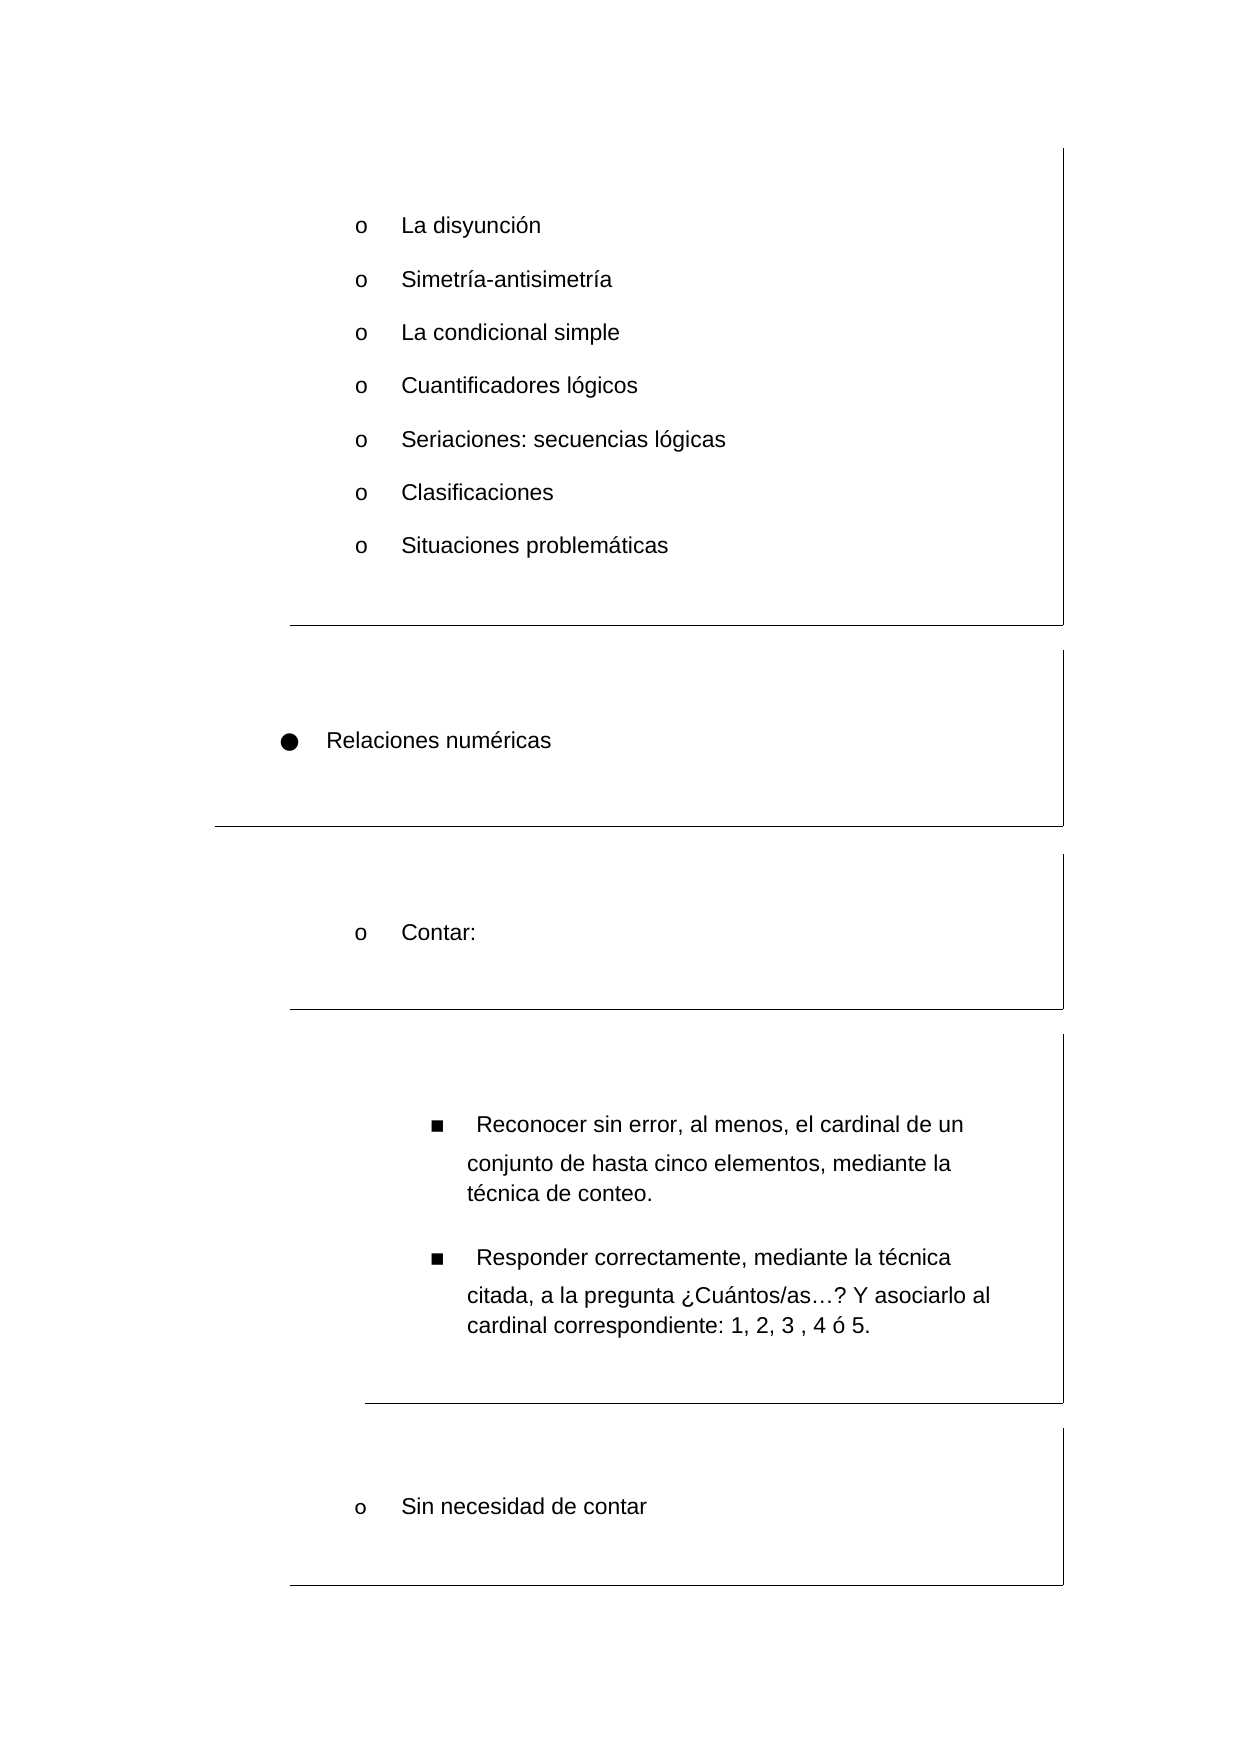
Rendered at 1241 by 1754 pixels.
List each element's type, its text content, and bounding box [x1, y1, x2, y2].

list La disyunción [290, 148, 1063, 201]
list Cuantificadores lógicos [290, 308, 1063, 361]
list Simetría-antisimetría [290, 201, 1063, 254]
list Contar: [290, 854, 1063, 1009]
list Seriaciones: secuencias lógicas [290, 361, 1063, 414]
list Sin necesidad de contar [290, 1428, 1063, 1585]
list La condicional simple [290, 254, 1063, 308]
list Responder correctamente, mediante la técnica citada, a la pregunta ¿Cuántos/as…? Y asociarlo al cardinal correspondiente: 1, 2, 3 , 4 ó 5. [365, 1166, 1063, 1403]
list Relaciones numéricas [215, 650, 1063, 826]
list Clasificaciones [290, 414, 1063, 468]
list Situaciones problemáticas [290, 468, 1063, 625]
list Reconocer sin error, al menos, el cardinal de un conjunto de hasta cinco elementos, mediante la técnica de conteo. [365, 1034, 1063, 1166]
